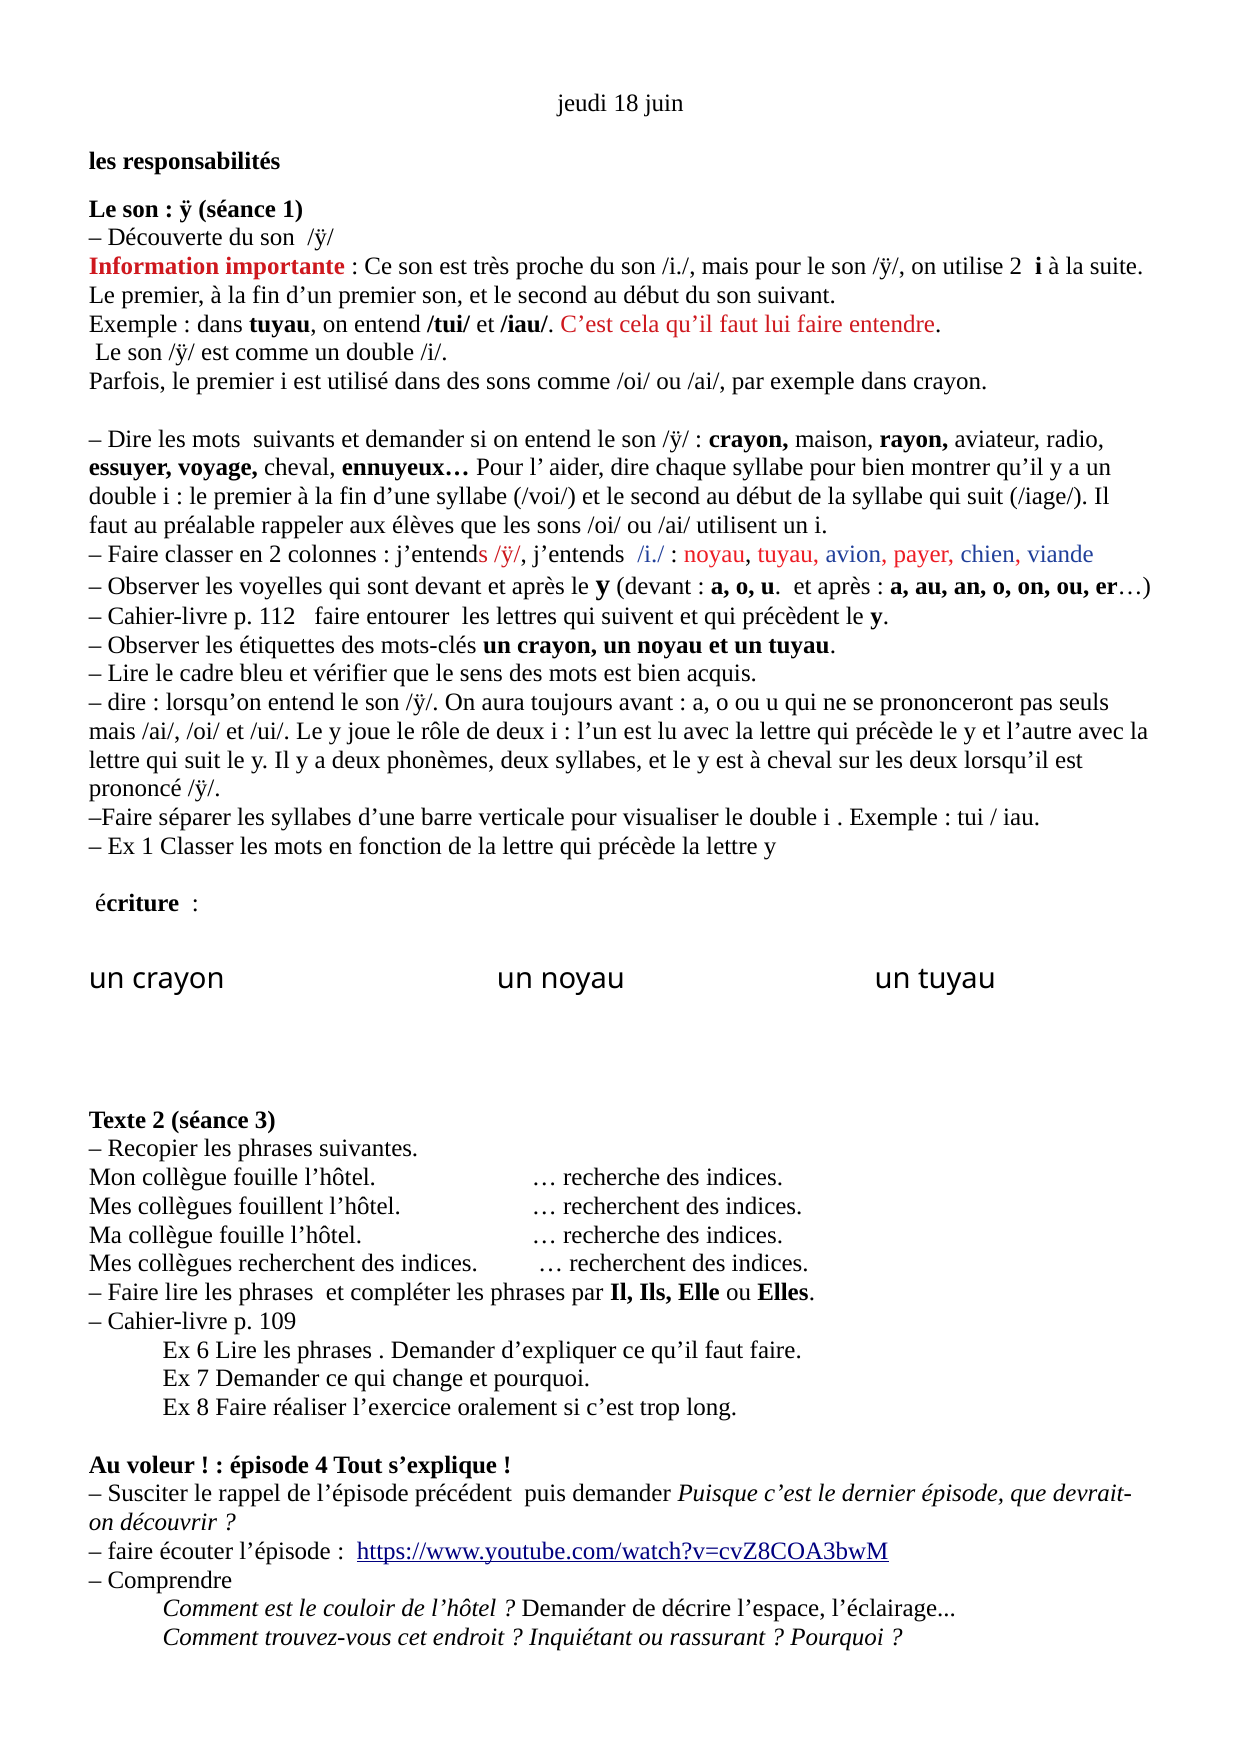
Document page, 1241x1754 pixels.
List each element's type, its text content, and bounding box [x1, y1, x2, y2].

text – Faire classer en 2 colonnes : j’entends /ÿ/, j’entends /i./ : noyau, tuyau, avion, payer, chien, viande [88, 539, 1152, 567]
text Le son /ÿ/ est comme un double /i/. [88, 337, 1152, 366]
text – Dire les mots suivants et demander si on entend le son /ÿ/ : crayon, maison, rayon, aviateur, radio, essuyer, voyage, cheval, ennuyeux… Pour l’ aider, dire chaque syllabe pour bien montrer qu’il y a un double i : le premier à la fin d’une syllabe (/voi/) et le second au début de la syllabe qui suit (/iage/). Il faut au préalable rappeler aux élèves que les sons /oi/ ou /ai/ utilisent un i. [88, 424, 1152, 539]
text Au voleur ! : épisode 4 Tout s’explique ! [88, 1450, 1152, 1478]
text – Observer les étiquettes des mots-clés un crayon, un noyau et un tuyau. [88, 630, 1152, 658]
text Ex 7 Demander ce qui change et pourquoi. [88, 1363, 1152, 1392]
text – Faire lire les phrases et compléter les phrases par Il, Ils, Elle ou Elles. [88, 1277, 1152, 1306]
text – Découverte du son /ÿ/ [88, 222, 1152, 251]
text écriture : [88, 888, 1152, 917]
text – Cahier-livre p. 109 [88, 1306, 1152, 1335]
text Ex 8 Faire réaliser l’exercice oralement si c’est trop long. [88, 1392, 1152, 1421]
text – Susciter le rappel de l’épisode précédent puis demander Puisque c’est le dernier épisode, que devrait-on découvrir ? [88, 1478, 1152, 1536]
text – Recopier les phrases suivantes. [88, 1133, 1152, 1162]
text Exemple : dans tuyau, on entend /tui/ et /iau/. C’est cela qu’il faut lui faire entendre. [88, 309, 1152, 337]
text – Comprendre [88, 1565, 1152, 1593]
text Le son : ÿ (séance 1) [88, 194, 1152, 222]
text Comment est le couloir de l’hôtel ? Demander de décrire l’espace, l’éclairage... [88, 1593, 1152, 1622]
text Texte 2 (séance 3) [88, 1105, 1152, 1133]
text Ex 6 Lire les phrases . Demander d’expliquer ce qu’il faut faire. [88, 1335, 1152, 1363]
text – Ex 1 Classer les mots en fonction de la lettre qui précède la lettre y [88, 831, 1152, 860]
text Ma collègue fouille l’hôtel. … recherche des indices. [88, 1220, 1152, 1248]
text un crayon un noyau un tuyau [88, 957, 1152, 997]
text Mes collègues fouillent l’hôtel. … recherchent des indices. [88, 1191, 1152, 1220]
text – faire écouter l’épisode : https://www.youtube.com/watch?v=cvZ8COA3bwM [88, 1536, 1152, 1565]
text – dire : lorsqu’on entend le son /ÿ/. On aura toujours avant : a, o ou u qui ne se prononceront pas seuls mais /ai/, /oi/ et /ui/. Le y joue le rôle de deux i : l’un est lu avec la lettre qui précède le y et l’autre avec la lettre qui suit le y. Il y a deux phonèmes, deux syllabes, et le y est à cheval sur les deux lorsqu’il est prononcé /ÿ/. [88, 687, 1152, 802]
text Comment trouvez-vous cet endroit ? Inquiétant ou rassurant ? Pourquoi ? [88, 1622, 1152, 1651]
text Mes collègues recherchent des indices. … recherchent des indices. [88, 1248, 1152, 1277]
text Information importante : Ce son est très proche du son /i./, mais pour le son /ÿ/, on utilise 2 i à la suite. Le premier, à la fin d’un premier son, et le second au début du son suivant. [88, 251, 1152, 309]
text les responsabilités [88, 146, 1152, 175]
text –Faire séparer les syllabes d’une barre verticale pour visualiser le double i . Exemple : tui / iau. [88, 802, 1152, 831]
text Parfois, le premier i est utilisé dans des sons comme /oi/ ou /ai/, par exemple dans crayon. [88, 366, 1152, 395]
text jeudi 18 juin [88, 88, 1152, 117]
text – Cahier-livre p. 112 faire entourer les lettres qui suivent et qui précèdent le y. [88, 601, 1152, 630]
text – Lire le cadre bleu et vérifier que le sens des mots est bien acquis. [88, 658, 1152, 687]
text Mon collègue fouille l’hôtel. … recherche des indices. [88, 1162, 1152, 1191]
text – Observer les voyelles qui sont devant et après le y (devant : a, o, u. et après : a, au, an, o, on, ou, er…) [88, 567, 1152, 601]
